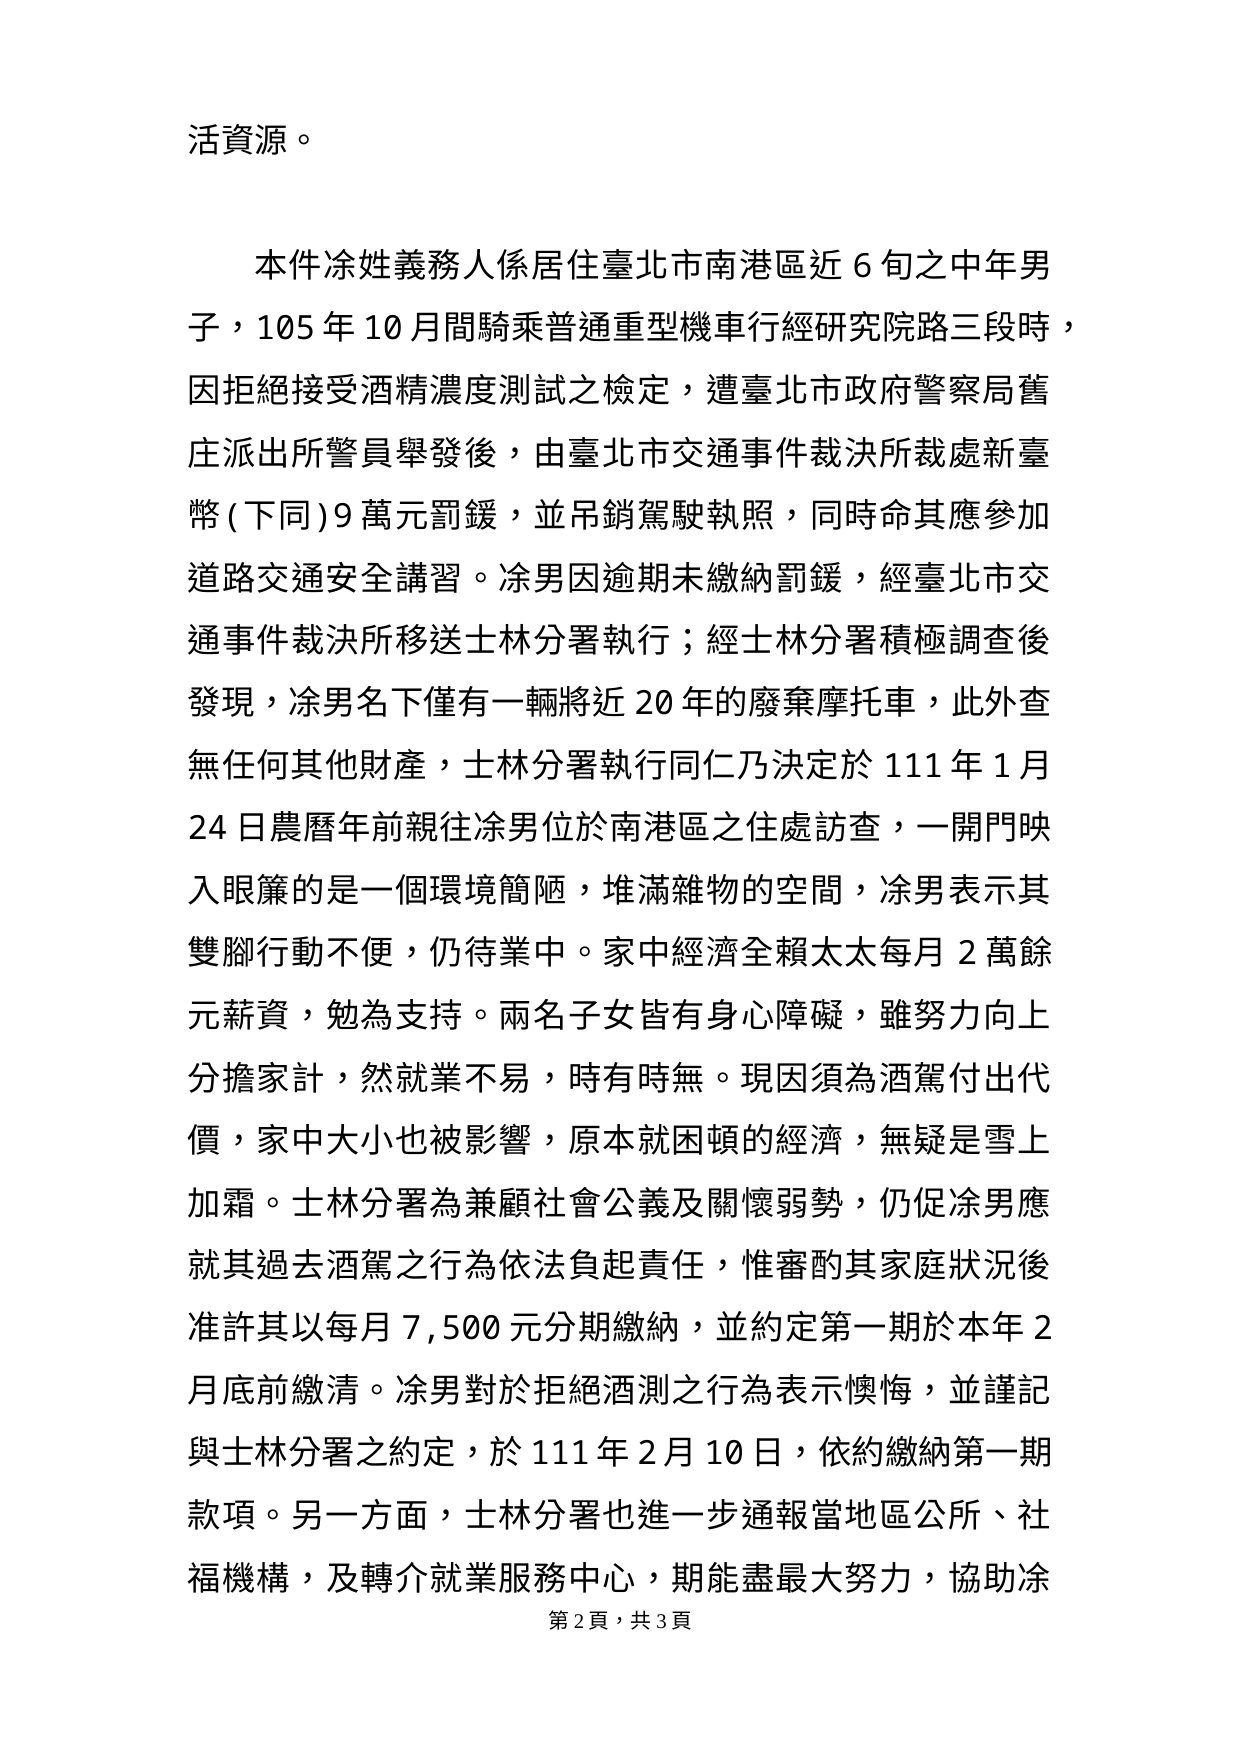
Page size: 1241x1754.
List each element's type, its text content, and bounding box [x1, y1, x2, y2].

text 活資源。 [187, 96, 1053, 159]
text 本件凃姓義務人係居住臺北市南港區近6旬之中年男子，105年10月間騎乘普通重型機車行經研究院路三段時，因拒絕接受酒精濃度測試之檢定，遭臺北市政府警察局舊庄派出所警員舉發後，由臺北市交通事件裁決所裁處新臺幣(下同)9萬元罰鍰，並吊銷駕駛執照，同時命其應參加道路交通安全講習。凃男因逾期未繳納罰鍰，經臺北市交通事件裁決所移送士林分署執行；經士林分署積極調查後發現，凃男名下僅有一輛將近20年的廢棄摩托車，此外查無任何其他財產，士林分署執行同仁乃決定於111年1月24日農曆年前親往凃男位於南港區之住處訪查，一開門映入眼簾的是一個環境簡陋，堆滿雜物的空間，凃男表示其雙腳行動不便，仍待業中。家中經濟全賴太太每月2萬餘元薪資，勉為支持。兩名子女皆有身心障礙，雖努力向上分擔家計，然就業不易，時有時無。現因須為酒駕付出代價，家中大小也被影響，原本就困頓的經濟，無疑是雪上加霜。士林分署為兼顧社會公義及關懷弱勢，仍促凃男應就其過去酒駕之行為依法負起責任，惟審酌其家庭狀況後，准許其以每月7,500元分期繳納，並約定第一期於本年2月底前繳清。凃男對於拒絕酒測之行為表示懊悔，並謹記與士林分署之約定，於111年2月10日，依約繳納第一期款項。另一方面，士林分署也進一步通報當地區公所、社福機構，及轉介就業服務中心，期能盡最大努力，協助凃男度過難關，順利將本件酒駕罰鍰繳納完畢。 [187, 221, 1053, 1596]
